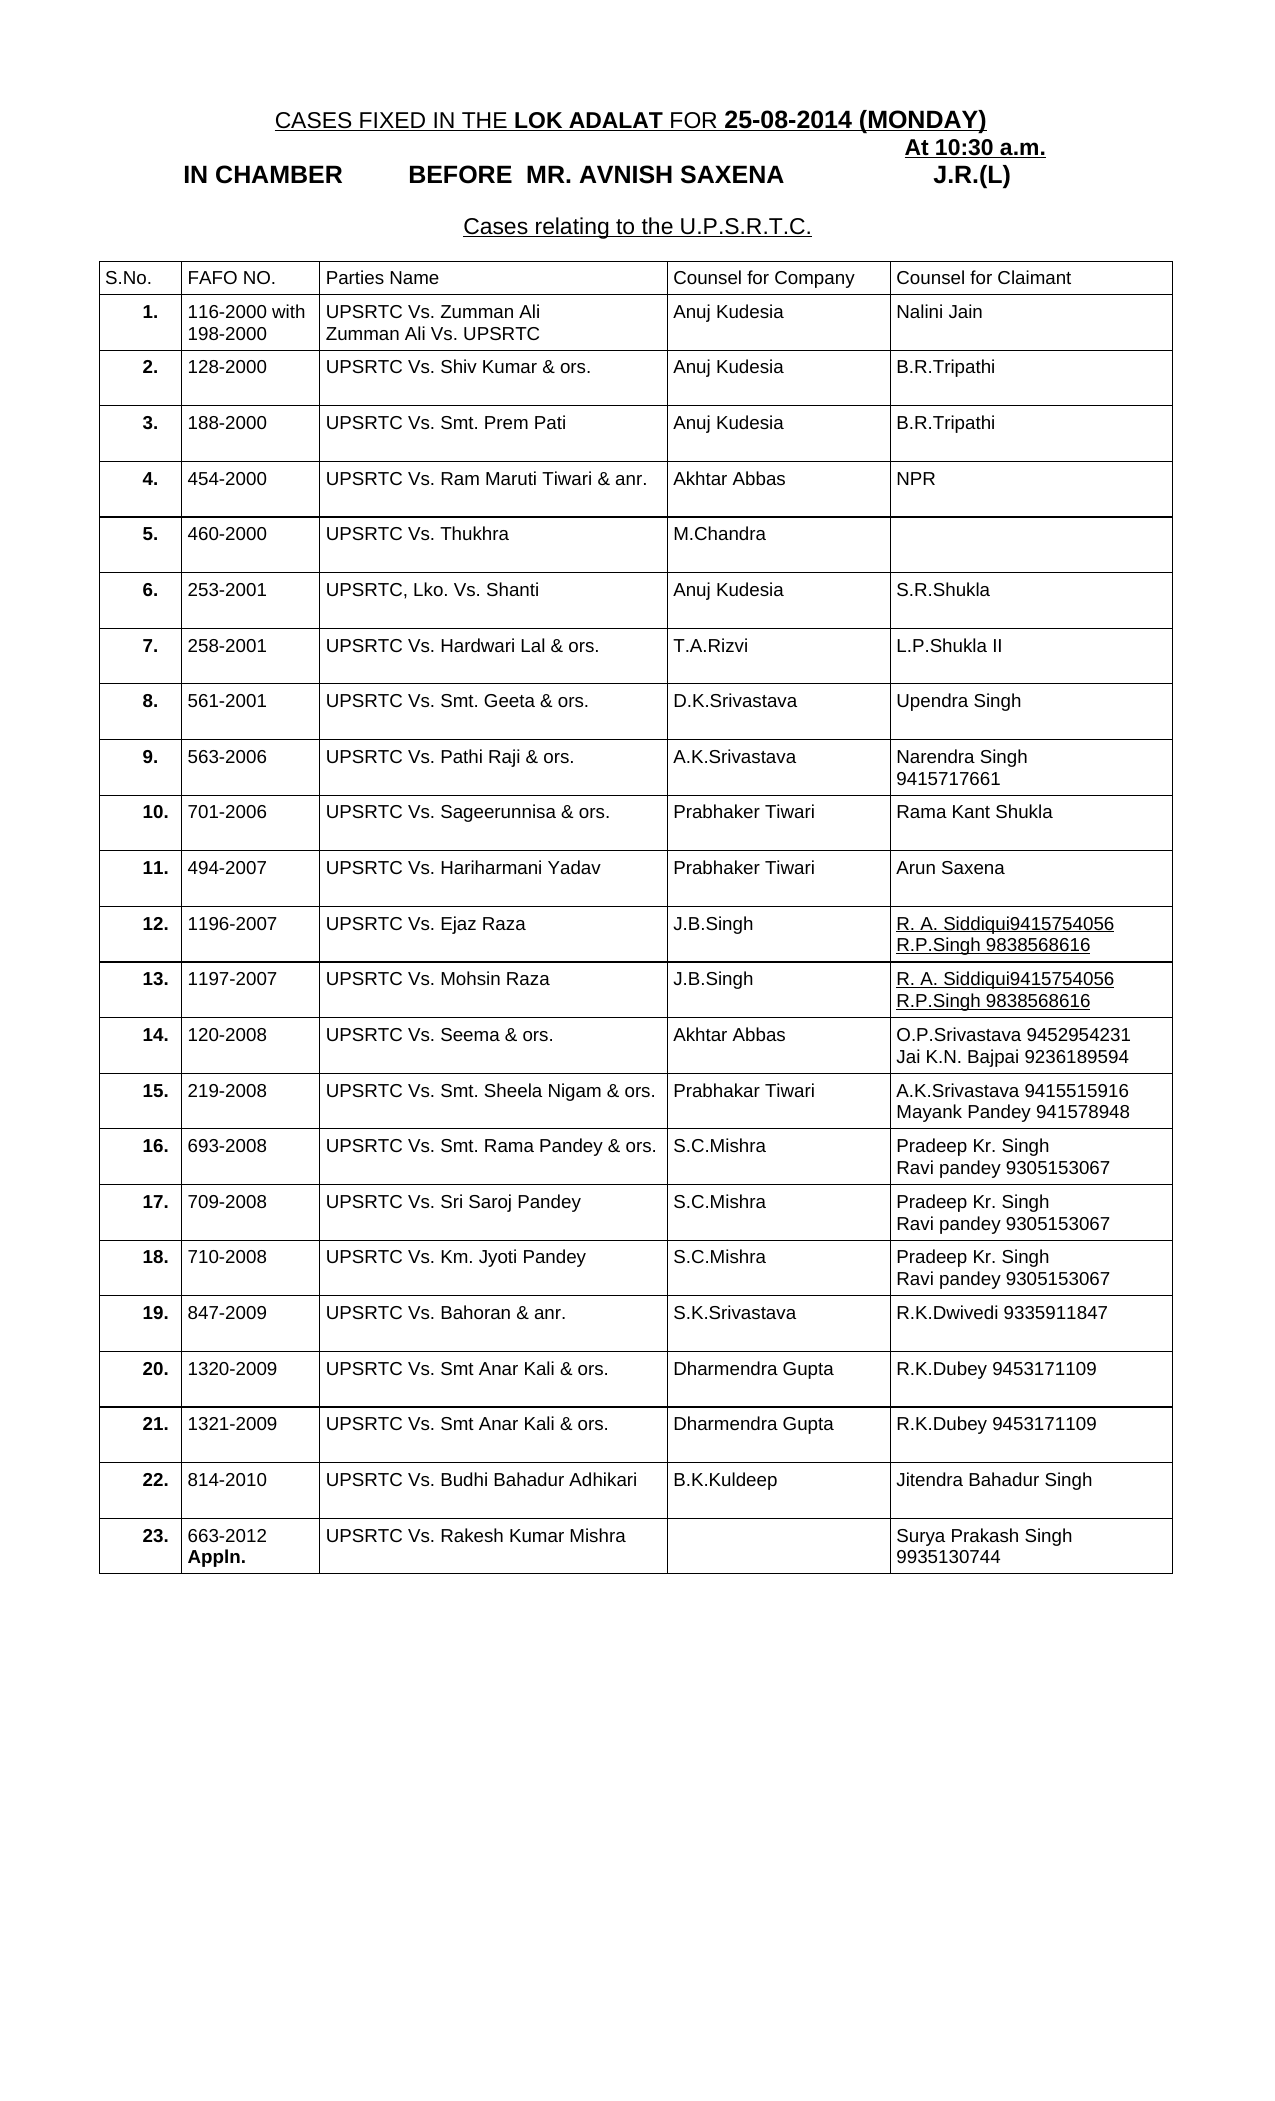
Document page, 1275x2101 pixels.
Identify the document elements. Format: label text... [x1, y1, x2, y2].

table_cell Pradeep Kr. Singh Ravi pandey 9305153067 [891, 1185, 1172, 1239]
table_cell [100, 1074, 181, 1128]
table_cell 701-2006 [182, 796, 319, 850]
table_cell UPSRTC Vs. Sageerunnisa & ors. [320, 796, 667, 850]
table_cell UPSRTC Vs. Pathi Raji & ors. [320, 740, 667, 794]
table_cell Prabhaker Tiwari [668, 796, 890, 850]
table_cell S.C.Mishra [668, 1241, 890, 1295]
table_cell [100, 1519, 181, 1573]
table_cell Upendra Singh [891, 684, 1172, 739]
table_cell UPSRTC Vs. Smt. Prem Pati [320, 406, 667, 461]
table_cell UPSRTC Vs. Zumman Ali Zumman Ali Vs. UPSRTC [320, 295, 667, 349]
table_cell 188-2000 [182, 406, 319, 461]
table_cell Rama Kant Shukla [891, 796, 1172, 850]
table_cell UPSRTC Vs. Km. Jyoti Pandey [320, 1241, 667, 1295]
table_cell 693-2008 [182, 1129, 319, 1184]
table_cell Anuj Kudesia [668, 406, 890, 461]
table_cell B.R.Tripathi [891, 351, 1172, 405]
table_cell 710-2008 [182, 1241, 319, 1295]
table_cell Arun Saxena [891, 851, 1172, 906]
table_cell [100, 1463, 181, 1518]
table_cell UPSRTC Vs. Rakesh Kumar Mishra [320, 1519, 667, 1573]
table_cell 460-2000 [182, 518, 319, 572]
table_cell M.Chandra [668, 518, 890, 572]
table_cell Akhtar Abbas [668, 462, 890, 516]
table_cell UPSRTC, Lko. Vs. Shanti [320, 573, 667, 628]
table_cell Prabhakar Tiwari [668, 1074, 890, 1128]
table_cell R. A. Siddiqui9415754056 R.P.Singh 9838568616 [891, 963, 1172, 1017]
table_header Parties Name [320, 262, 667, 294]
text Cases relating to the U.P.S.R.T.C. [108, 213, 1167, 239]
table_cell UPSRTC Vs. Smt Anar Kali & ors. [320, 1408, 667, 1462]
table_cell 258-2001 [182, 629, 319, 683]
table_cell 116-2000 with 198-2000 [182, 295, 319, 349]
table_cell Nalini Jain [891, 295, 1172, 349]
table_cell Dharmendra Gupta [668, 1408, 890, 1462]
table_cell 454-2000 [182, 462, 319, 516]
table_cell [100, 1185, 181, 1239]
table_cell UPSRTC Vs. Smt Anar Kali & ors. [320, 1352, 667, 1406]
table_cell O.P.Srivastava 9452954231 Jai K.N. Bajpai 9236189594 [891, 1018, 1172, 1073]
table_cell A.K.Srivastava 9415515916 Mayank Pandey 941578948 [891, 1074, 1172, 1128]
table_cell [100, 518, 181, 572]
table_cell Pradeep Kr. Singh Ravi pandey 9305153067 [891, 1129, 1172, 1184]
table_cell 1320-2009 [182, 1352, 319, 1406]
table_cell [100, 351, 181, 405]
table_cell UPSRTC Vs. Thukhra [320, 518, 667, 572]
table_cell [100, 1241, 181, 1295]
table_cell UPSRTC Vs. Smt. Geeta & ors. [320, 684, 667, 739]
table_cell [100, 907, 181, 961]
table_cell J.B.Singh [668, 963, 890, 1017]
table_cell [100, 295, 181, 349]
table_cell [100, 406, 181, 461]
table_header Counsel for Company [668, 262, 890, 294]
table_cell 663-2012 Appln. [182, 1519, 319, 1573]
table_cell 1196-2007 [182, 907, 319, 961]
table_cell 814-2010 [182, 1463, 319, 1518]
table_cell D.K.Srivastava [668, 684, 890, 739]
table_cell B.R.Tripathi [891, 406, 1172, 461]
table_cell 847-2009 [182, 1296, 319, 1351]
table_cell A.K.Srivastava [668, 740, 890, 794]
text At 10:30 a.m. [708, 134, 1167, 160]
table_cell Jitendra Bahadur Singh [891, 1463, 1172, 1518]
text CASES FIXED IN THE LOK ADALAT FOR 25-08-2014 (MONDAY) [108, 105, 1167, 134]
table_cell NPR [891, 462, 1172, 516]
table_cell 120-2008 [182, 1018, 319, 1073]
table_cell [100, 1018, 181, 1073]
table_cell UPSRTC Vs. Hariharmani Yadav [320, 851, 667, 906]
table_cell B.K.Kuldeep [668, 1463, 890, 1518]
table_cell [100, 573, 181, 628]
table_cell 494-2007 [182, 851, 319, 906]
table_cell 561-2001 [182, 684, 319, 739]
table_cell Pradeep Kr. Singh Ravi pandey 9305153067 [891, 1241, 1172, 1295]
table_cell S.C.Mishra [668, 1129, 890, 1184]
table_cell R. A. Siddiqui9415754056 R.P.Singh 9838568616 [891, 907, 1172, 961]
table_cell [100, 1408, 181, 1462]
table_cell UPSRTC Vs. Mohsin Raza [320, 963, 667, 1017]
table_cell [891, 518, 1172, 572]
table_cell [100, 629, 181, 683]
table_cell Anuj Kudesia [668, 351, 890, 405]
table_cell [100, 1352, 181, 1406]
table_cell UPSRTC Vs. Sri Saroj Pandey [320, 1185, 667, 1239]
table_cell 1197-2007 [182, 963, 319, 1017]
table_cell Surya Prakash Singh 9935130744 [891, 1519, 1172, 1573]
table_cell 1321-2009 [182, 1408, 319, 1462]
table_cell 563-2006 [182, 740, 319, 794]
table_cell [668, 1519, 890, 1573]
table_cell UPSRTC Vs. Smt. Rama Pandey & ors. [320, 1129, 667, 1184]
table_header Counsel for Claimant [891, 262, 1172, 294]
table_cell UPSRTC Vs. Budhi Bahadur Adhikari [320, 1463, 667, 1518]
table_cell R.K.Dubey 9453171109 [891, 1352, 1172, 1406]
table_cell S.R.Shukla [891, 573, 1172, 628]
table_header FAFO NO. [182, 262, 319, 294]
table_cell [100, 462, 181, 516]
table_cell [100, 684, 181, 739]
table_cell Anuj Kudesia [668, 573, 890, 628]
table_cell 253-2001 [182, 573, 319, 628]
table_cell S.C.Mishra [668, 1185, 890, 1239]
table_cell UPSRTC Vs. Shiv Kumar & ors. [320, 351, 667, 405]
table_cell UPSRTC Vs. Hardwari Lal & ors. [320, 629, 667, 683]
table_cell Akhtar Abbas [668, 1018, 890, 1073]
table_cell J.B.Singh [668, 907, 890, 961]
table_cell [100, 1296, 181, 1351]
table_cell UPSRTC Vs. Ram Maruti Tiwari & anr. [320, 462, 667, 516]
text IN CHAMBER BEFORE MR. AVNISH SAXENA J.R.(L) [108, 160, 1167, 189]
table_cell 128-2000 [182, 351, 319, 405]
table_cell [100, 963, 181, 1017]
table_cell L.P.Shukla II [891, 629, 1172, 683]
table_cell Prabhaker Tiwari [668, 851, 890, 906]
table_cell 219-2008 [182, 1074, 319, 1128]
table_cell T.A.Rizvi [668, 629, 890, 683]
table_cell UPSRTC Vs. Smt. Sheela Nigam & ors. [320, 1074, 667, 1128]
table_cell UPSRTC Vs. Seema & ors. [320, 1018, 667, 1073]
table_cell [100, 796, 181, 850]
table_cell 709-2008 [182, 1185, 319, 1239]
table_cell Anuj Kudesia [668, 295, 890, 349]
table_cell Dharmendra Gupta [668, 1352, 890, 1406]
table_cell S.K.Srivastava [668, 1296, 890, 1351]
table_cell [100, 1129, 181, 1184]
table_cell Narendra Singh 9415717661 [891, 740, 1172, 794]
table_cell R.K.Dwivedi 9335911847 [891, 1296, 1172, 1351]
table_cell UPSRTC Vs. Bahoran & anr. [320, 1296, 667, 1351]
table_cell [100, 851, 181, 906]
table_header S.No. [100, 262, 181, 294]
table_cell R.K.Dubey 9453171109 [891, 1408, 1172, 1462]
table_cell UPSRTC Vs. Ejaz Raza [320, 907, 667, 961]
table_cell [100, 740, 181, 794]
